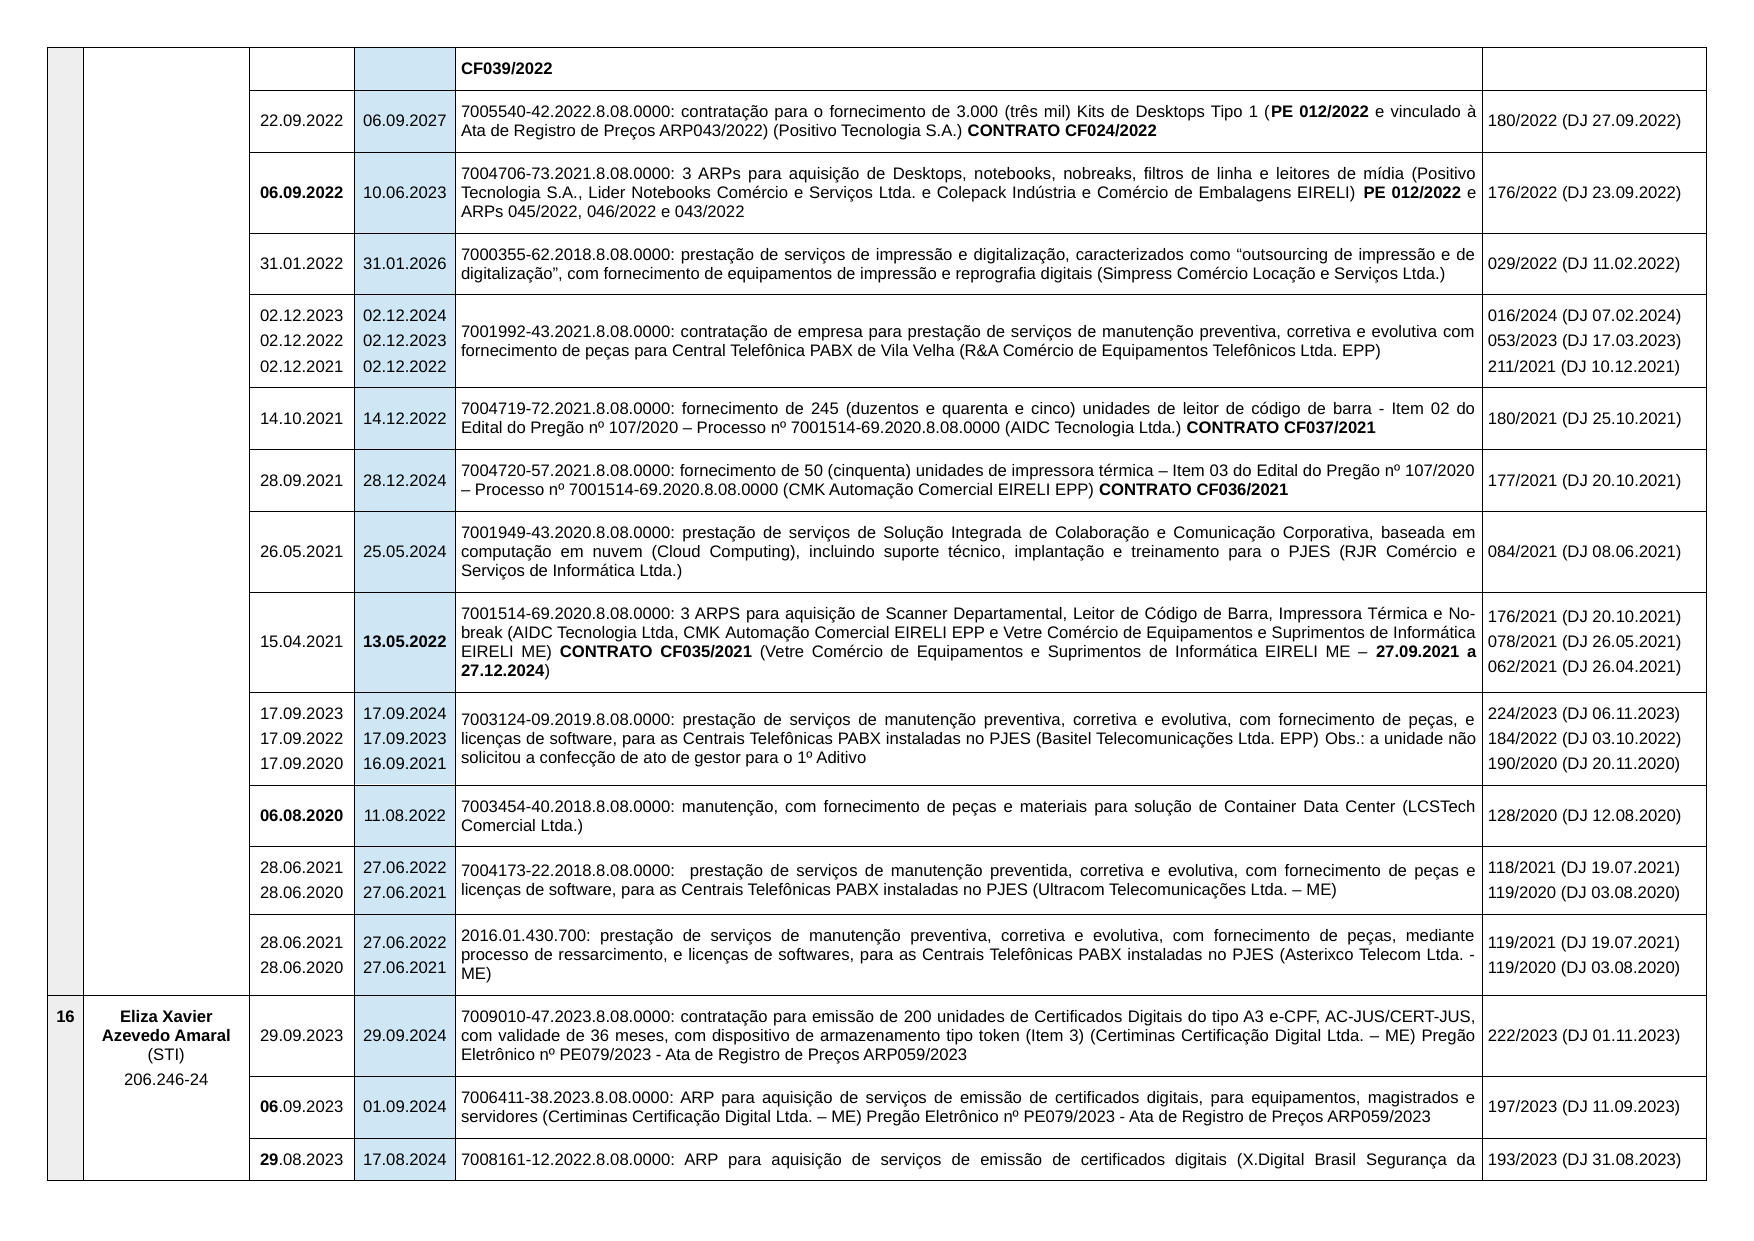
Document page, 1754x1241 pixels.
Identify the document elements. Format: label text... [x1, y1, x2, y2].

table_cell 27.06.2022 27.06.2021 [355, 847, 455, 914]
table_cell 7000355-62.2018.8.08.0000: prestação de serviços de impressão e digitalização, caracterizados como “outsourcing de impressão e de digitalização”, com fornecimento de equipamentos de impressão e reprografia digitais (Simpress Comércio Locação e Serviços Ltda.) [456, 234, 1482, 294]
table_cell 7001949-43.2020.8.08.0000: prestação de serviços de Solução Integrada de Colaboração e Comunicação Corporativa, baseada em computação em nuvem (Cloud Computing), incluindo suporte técnico, implantação e treinamento para o PJES (RJR Comércio e Serviços de Informática Ltda.) [456, 512, 1482, 592]
table_cell 29.09.2023 [250, 996, 354, 1076]
table_cell 22.09.2022 [250, 91, 354, 152]
table_cell 7008161-12.2022.8.08.0000: ARP para aquisição de serviços de emissão de certificados digitais (X.Digital Brasil Segurança da [456, 1139, 1482, 1180]
table_cell 029/2022 (DJ 11.02.2022) [1483, 234, 1706, 294]
table_cell 15.04.2021 [250, 593, 354, 692]
table_cell 7003124-09.2019.8.08.0000: prestação de serviços de manutenção preventiva, corretiva e evolutiva, com fornecimento de peças, e licenças de software, para as Centrais Telefônicas PABX instaladas no PJES (Basitel Telecomunicações Ltda. EPP) Obs.: a unidade não solicitou a confecção de ato de gestor para o 1º Aditivo [456, 693, 1482, 784]
table_cell Eliza Xavier Azevedo Amaral (STI) 206.246-24 [84, 996, 249, 1180]
table_cell 7004706-73.2021.8.08.0000: 3 ARPs para aquisição de Desktops, notebooks, nobreaks, filtros de linha e leitores de mídia (Positivo Tecnologia S.A., Lider Notebooks Comércio e Serviços Ltda. e Colepack Indústria e Comércio de Embalagens EIRELI) PE 012/2022 e ARPs 045/2022, 046/2022 e 043/2022 [456, 153, 1482, 233]
table_cell [355, 48, 455, 90]
table_cell 177/2021 (DJ 20.10.2021) [1483, 450, 1706, 511]
table_cell 31.01.2026 [355, 234, 455, 294]
table_cell 7001514-69.2020.8.08.0000: 3 ARPS para aquisição de Scanner Departamental, Leitor de Código de Barra, Impressora Térmica e No-break (AIDC Tecnologia Ltda, CMK Automação Comercial EIRELI EPP e Vetre Comércio de Equipamentos e Suprimentos de Informática EIRELI ME) CONTRATO CF035/2021 (Vetre Comércio de Equipamentos e Suprimentos de Informática EIRELI ME – 27.09.2021 a 27.12.2024) [456, 593, 1482, 692]
table_cell 06.09.2027 [355, 91, 455, 152]
table_cell 02.12.2023 02.12.2022 02.12.2021 [250, 295, 354, 387]
table_cell 7003454-40.2018.8.08.0000: manutenção, com fornecimento de peças e materiais para solução de Container Data Center (LCSTech Comercial Ltda.) [456, 786, 1482, 846]
table_cell 119/2021 (DJ 19.07.2021) 119/2020 (DJ 03.08.2020) [1483, 915, 1706, 995]
table_cell 06.09.2023 [250, 1077, 354, 1138]
table_cell 06.09.2022 [250, 153, 354, 233]
table_cell 197/2023 (DJ 11.09.2023) [1483, 1077, 1706, 1138]
table_cell [48, 48, 83, 995]
table_cell 084/2021 (DJ 08.06.2021) [1483, 512, 1706, 592]
table_cell 193/2023 (DJ 31.08.2023) [1483, 1139, 1706, 1180]
table_cell CF039/2022 [456, 48, 1482, 90]
table_cell 17.08.2024 [355, 1139, 455, 1180]
table_cell 26.05.2021 [250, 512, 354, 592]
table_cell [1483, 48, 1706, 90]
table_cell 10.06.2023 [355, 153, 455, 233]
table_cell 14.10.2021 [250, 388, 354, 449]
table_cell 28.06.2021 28.06.2020 [250, 847, 354, 914]
table_cell 118/2021 (DJ 19.07.2021) 119/2020 (DJ 03.08.2020) [1483, 847, 1706, 914]
table_cell 7004720-57.2021.8.08.0000: fornecimento de 50 (cinquenta) unidades de impressora térmica – Item 03 do Edital do Pregão nº 107/2020 – Processo nº 7001514-69.2020.8.08.0000 (CMK Automação Comercial EIRELI EPP) CONTRATO CF036/2021 [456, 450, 1482, 511]
table_cell 13.05.2022 [355, 593, 455, 692]
table_cell 180/2022 (DJ 27.09.2022) [1483, 91, 1706, 152]
table_cell 28.12.2024 [355, 450, 455, 511]
table_cell 16 [48, 996, 83, 1180]
table_cell 01.09.2024 [355, 1077, 455, 1138]
table_cell 7006411-38.2023.8.08.0000: ARP para aquisição de serviços de emissão de certificados digitais, para equipamentos, magistrados e servidores (Certiminas Certificação Digital Ltda. – ME) Pregão Eletrônico nº PE079/2023 - Ata de Registro de Preços ARP059/2023 [456, 1077, 1482, 1138]
table_cell 17.09.2023 17.09.2022 17.09.2020 [250, 693, 354, 784]
table_cell 14.12.2022 [355, 388, 455, 449]
table_cell 28.09.2021 [250, 450, 354, 511]
table_cell 176/2021 (DJ 20.10.2021) 078/2021 (DJ 26.05.2021) 062/2021 (DJ 26.04.2021) [1483, 593, 1706, 692]
table_cell [84, 48, 249, 995]
table_cell 31.01.2022 [250, 234, 354, 294]
table_cell 016/2024 (DJ 07.02.2024) 053/2023 (DJ 17.03.2023) 211/2021 (DJ 10.12.2021) [1483, 295, 1706, 387]
table_cell 128/2020 (DJ 12.08.2020) [1483, 786, 1706, 846]
table_cell [250, 48, 354, 90]
table_cell 02.12.2024 02.12.2023 02.12.2022 [355, 295, 455, 387]
table_cell 180/2021 (DJ 25.10.2021) [1483, 388, 1706, 449]
table_cell 176/2022 (DJ 23.09.2022) [1483, 153, 1706, 233]
table_cell 28.06.2021 28.06.2020 [250, 915, 354, 995]
table_cell 29.09.2024 [355, 996, 455, 1076]
table_cell 27.06.2022 27.06.2021 [355, 915, 455, 995]
table_cell 7009010-47.2023.8.08.0000: contratação para emissão de 200 unidades de Certificados Digitais do tipo A3 e-CPF, AC-JUS/CERT-JUS, com validade de 36 meses, com dispositivo de armazenamento tipo token (Item 3) (Certiminas Certificação Digital Ltda. – ME) Pregão Eletrônico nº PE079/2023 - Ata de Registro de Preços ARP059/2023 [456, 996, 1482, 1076]
table_cell 224/2023 (DJ 06.11.2023) 184/2022 (DJ 03.10.2022) 190/2020 (DJ 20.11.2020) [1483, 693, 1706, 784]
table_cell 7001992-43.2021.8.08.0000: contratação de empresa para prestação de serviços de manutenção preventiva, corretiva e evolutiva com fornecimento de peças para Central Telefônica PABX de Vila Velha (R&A Comércio de Equipamentos Telefônicos Ltda. EPP) [456, 295, 1482, 387]
table_cell 2016.01.430.700: prestação de serviços de manutenção preventiva, corretiva e evolutiva, com fornecimento de peças, mediante processo de ressarcimento, e licenças de softwares, para as Centrais Telefônicas PABX instaladas no PJES (Asterixco Telecom Ltda. - ME) [456, 915, 1482, 995]
table_cell 7004719-72.2021.8.08.0000: fornecimento de 245 (duzentos e quarenta e cinco) unidades de leitor de código de barra - Item 02 do Edital do Pregão nº 107/2020 – Processo nº 7001514-69.2020.8.08.0000 (AIDC Tecnologia Ltda.) CONTRATO CF037/2021 [456, 388, 1482, 449]
table_cell 25.05.2024 [355, 512, 455, 592]
table_cell 17.09.2024 17.09.2023 16.09.2021 [355, 693, 455, 784]
table_cell 7005540-42.2022.8.08.0000: contratação para o fornecimento de 3.000 (três mil) Kits de Desktops Tipo 1 (PE 012/2022 e vinculado à Ata de Registro de Preços ARP043/2022) (Positivo Tecnologia S.A.) CONTRATO CF024/2022 [456, 91, 1482, 152]
table_cell 222/2023 (DJ 01.11.2023) [1483, 996, 1706, 1076]
table_cell 29.08.2023 [250, 1139, 354, 1180]
table_cell 7004173-22.2018.8.08.0000: prestação de serviços de manutenção preventida, corretiva e evolutiva, com fornecimento de peças e licenças de software, para as Centrais Telefônicas PABX instaladas no PJES (Ultracom Telecomunicações Ltda. – ME) [456, 847, 1482, 914]
table_cell 11.08.2022 [355, 786, 455, 846]
table_cell 06.08.2020 [250, 786, 354, 846]
